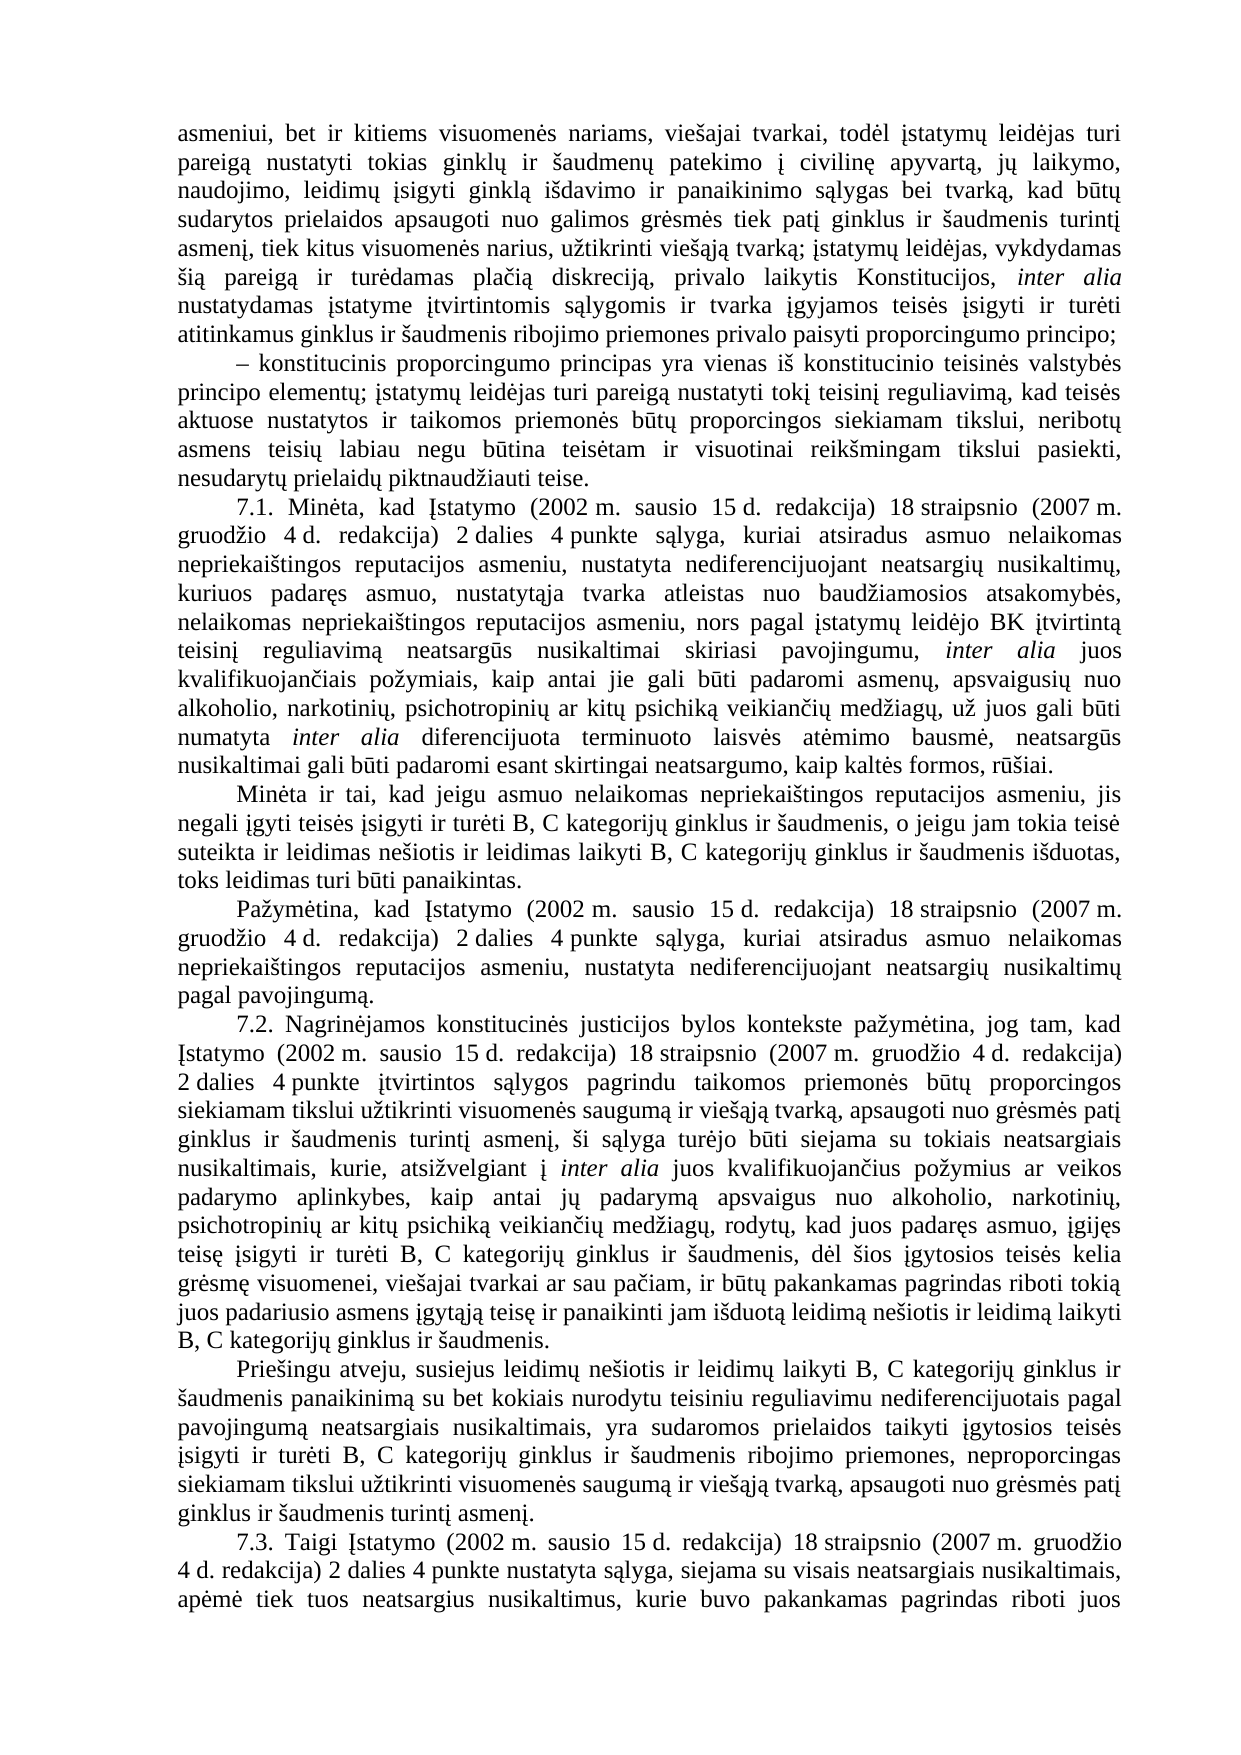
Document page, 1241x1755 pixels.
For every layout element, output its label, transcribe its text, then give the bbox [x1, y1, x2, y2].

text Minėta ir tai, kad jeigu asmuo nelaikomas nepriekaištingos reputacijos asmeniu, jis negali įgyti teisės įsigyti ir turėti B, C kategorijų ginklus ir šaudmenis, o jeigu jam tokia teisė suteikta ir leidimas nešiotis ir leidimas laikyti B, C kategorijų ginklus ir šaudmenis išduotas, toks leidimas turi būti panaikintas. [177, 779, 1122, 894]
text asmeniui, bet ir kitiems visuomenės nariams, viešajai tvarkai, todėl įstatymų leidėjas turi pareigą nustatyti tokias ginklų ir šaudmenų patekimo į civilinę apyvartą, jų laikymo, naudojimo, leidimų įsigyti ginklą išdavimo ir panaikinimo sąlygas bei tvarką, kad būtų sudarytos prielaidos apsaugoti nuo galimos grėsmės tiek patį ginklus ir šaudmenis turintį asmenį, tiek kitus visuomenės narius, užtikrinti viešąją tvarką; įstatymų leidėjas, vykdydamas šią pareigą ir turėdamas plačią diskreciją, privalo laikytis Konstitucijos, inter alia nustatydamas įstatyme įtvirtintomis sąlygomis ir tvarka įgyjamos teisės įsigyti ir turėti atitinkamus ginklus ir šaudmenis ribojimo priemones privalo paisyti proporcingumo principo; [177, 118, 1122, 348]
text Priešingu atveju, susiejus leidimų nešiotis ir leidimų laikyti B, C kategorijų ginklus ir šaudmenis panaikinimą su bet kokiais nurodytu teisiniu reguliavimu nediferencijuotais pagal pavojingumą neatsargiais nusikaltimais, yra sudaromos prielaidos taikyti įgytosios teisės įsigyti ir turėti B, C kategorijų ginklus ir šaudmenis ribojimo priemones, neproporcingas siekiamam tikslui užtikrinti visuomenės saugumą ir viešąją tvarką, apsaugoti nuo grėsmės patį ginklus ir šaudmenis turintį asmenį. [177, 1354, 1122, 1527]
text 7.2. Nagrinėjamos konstitucinės justicijos bylos kontekste pažymėtina, jog tam, kad Įstatymo (2002 m. sausio 15 d. redakcija) 18 straipsnio (2007 m. gruodžio 4 d. redakcija) 2 dalies 4 punkte įtvirtintos sąlygos pagrindu taikomos priemonės būtų proporcingos siekiamam tikslui užtikrinti visuomenės saugumą ir viešąją tvarką, apsaugoti nuo grėsmės patį ginklus ir šaudmenis turintį asmenį, ši sąlyga turėjo būti siejama su tokiais neatsargiais nusikaltimais, kurie, atsižvelgiant į inter alia juos kvalifikuojančius požymius ar veikos padarymo aplinkybes, kaip antai jų padarymą apsvaigus nuo alkoholio, narkotinių, psichotropinių ar kitų psichiką veikiančių medžiagų, rodytų, kad juos padaręs asmuo, įgijęs teisę įsigyti ir turėti B, C kategorijų ginklus ir šaudmenis, dėl šios įgytosios teisės kelia grėsmę visuomenei, viešajai tvarkai ar sau pačiam, ir būtų pakankamas pagrindas riboti tokią juos padariusio asmens įgytąją teisę ir panaikinti jam išduotą leidimą nešiotis ir leidimą laikyti B, C kategorijų ginklus ir šaudmenis. [177, 1009, 1122, 1354]
text – konstitucinis proporcingumo principas yra vienas iš konstitucinio teisinės valstybės principo elementų; įstatymų leidėjas turi pareigą nustatyti tokį teisinį reguliavimą, kad teisės aktuose nustatytos ir taikomos priemonės būtų proporcingos siekiamam tikslui, neribotų asmens teisių labiau negu būtina teisėtam ir visuotinai reikšmingam tikslui pasiekti, nesudarytų prielaidų piktnaudžiauti teise. [177, 348, 1122, 492]
text 7.3. Taigi Įstatymo (2002 m. sausio 15 d. redakcija) 18 straipsnio (2007 m. gruodžio 4 d. redakcija) 2 dalies 4 punkte nustatyta sąlyga, siejama su visais neatsargiais nusikaltimais, apėmė tiek tuos neatsargius nusikaltimus, kurie buvo pakankamas pagrindas riboti juos [177, 1527, 1122, 1613]
text 7.1. Minėta, kad Įstatymo (2002 m. sausio 15 d. redakcija) 18 straipsnio (2007 m. gruodžio 4 d. redakcija) 2 dalies 4 punkte sąlyga, kuriai atsiradus asmuo nelaikomas nepriekaištingos reputacijos asmeniu, nustatyta nediferencijuojant neatsargių nusikaltimų, kuriuos padaręs asmuo, nustatytąja tvarka atleistas nuo baudžiamosios atsakomybės, nelaikomas nepriekaištingos reputacijos asmeniu, nors pagal įstatymų leidėjo BK įtvirtintą teisinį reguliavimą neatsargūs nusikaltimai skiriasi pavojingumu, inter alia juos kvalifikuojančiais požymiais, kaip antai jie gali būti padaromi asmenų, apsvaigusių nuo alkoholio, narkotinių, psichotropinių ar kitų psichiką veikiančių medžiagų, už juos gali būti numatyta inter alia diferencijuota terminuoto laisvės atėmimo bausmė, neatsargūs nusikaltimai gali būti padaromi esant skirtingai neatsargumo, kaip kaltės formos, rūšiai. [177, 492, 1122, 779]
text Pažymėtina, kad Įstatymo (2002 m. sausio 15 d. redakcija) 18 straipsnio (2007 m. gruodžio 4 d. redakcija) 2 dalies 4 punkte sąlyga, kuriai atsiradus asmuo nelaikomas nepriekaištingos reputacijos asmeniu, nustatyta nediferencijuojant neatsargių nusikaltimų pagal pavojingumą. [177, 894, 1122, 1009]
